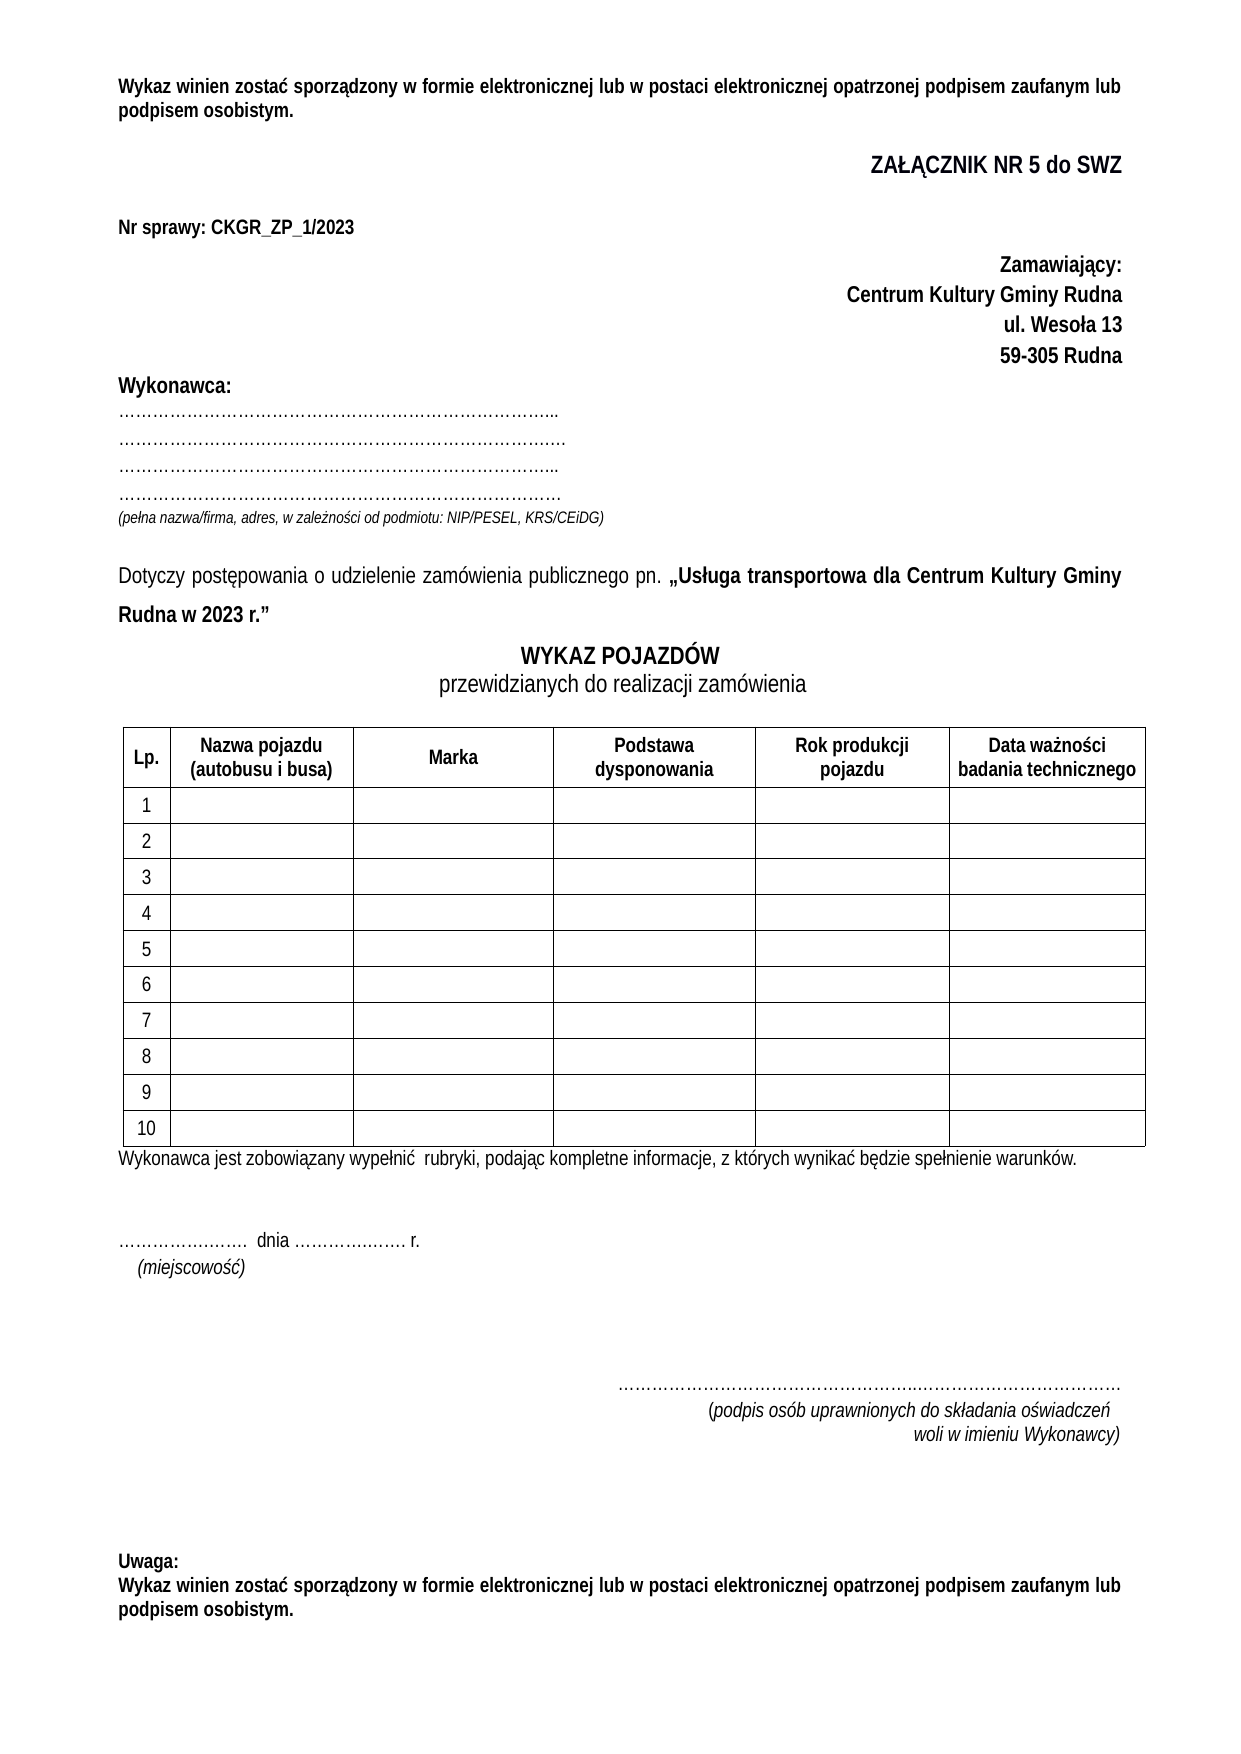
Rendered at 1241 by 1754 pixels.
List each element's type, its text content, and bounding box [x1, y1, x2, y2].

table_cell 10 [124, 1111, 170, 1146]
table_header Marka [354, 728, 553, 786]
table_cell [756, 1111, 949, 1146]
text woli w imieniu Wykonawcy) [127, 1422, 1122, 1446]
table_cell [554, 931, 755, 966]
table_cell [554, 1003, 755, 1038]
text …………………………………………………………………... [118, 453, 649, 477]
table_cell [756, 1075, 949, 1110]
table_cell [950, 1111, 1145, 1146]
table_cell 8 [124, 1039, 170, 1074]
table_header Podstawa dysponowania [554, 728, 755, 786]
table_cell [354, 1039, 553, 1074]
table_cell [756, 967, 949, 1002]
table_cell [171, 1039, 353, 1074]
text Wykonawca: [118, 372, 1122, 398]
table_cell [354, 859, 553, 894]
table_cell [554, 788, 755, 822]
table_header Nazwa pojazdu (autobusu i busa) [171, 728, 353, 786]
table_cell [950, 788, 1145, 822]
table_cell [554, 859, 755, 894]
text Centrum Kultury Gminy Rudna [118, 281, 1122, 307]
table_cell [756, 1003, 949, 1038]
table_cell [950, 859, 1145, 894]
table_cell [554, 1075, 755, 1110]
table_cell [171, 788, 353, 822]
table_cell 6 [124, 967, 170, 1002]
table_cell [950, 1039, 1145, 1074]
table_cell [171, 895, 353, 930]
table_cell [354, 967, 553, 1002]
table_cell 4 [124, 895, 170, 930]
text Wykaz winien zostać sporządzony w formie elektronicznej lub w postaci elektronicznej opatrzonej podpisem zaufanym lub podpisem osobistym. [118, 1573, 1122, 1621]
table_cell [171, 931, 353, 966]
text WYKAZ POJAZDÓW [118, 641, 1122, 669]
text ………………………………………………………………….… [118, 426, 709, 449]
table_cell [950, 1003, 1145, 1038]
table_cell [354, 1111, 553, 1146]
table_cell 3 [124, 859, 170, 894]
text 59-305 Rudna [118, 342, 1122, 368]
text Wykonawca jest zobowiązany wypełnić rubryki, podając kompletne informacje, z których wynikać będzie spełnienie warunków. [118, 1146, 1122, 1170]
table_cell [554, 967, 755, 1002]
table_cell [950, 1075, 1145, 1110]
table_cell [354, 788, 553, 822]
table_cell [756, 1039, 949, 1074]
list przewidzianych do realizacji zamówienia [118, 669, 1122, 698]
text ZAŁĄCZNIK NR 5 do SWZ [118, 150, 1122, 179]
text …………………………………………………………………… (pełna nazwa/firma, adres, w zależności od podmiotu: NIP/PESEL, KRS/CEiDG) [118, 481, 709, 527]
table_cell [756, 788, 949, 822]
text Uwaga: [118, 1549, 1122, 1573]
text Nr sprawy: CKGR_ZP_1/2023 [118, 215, 1122, 239]
list ul. Wesoła 13 [118, 311, 1122, 338]
table_cell [354, 1003, 553, 1038]
table_cell [554, 895, 755, 930]
text …………….……. dnia ………….……. r. [118, 1228, 1122, 1252]
table_cell [171, 859, 353, 894]
table_cell 9 [124, 1075, 170, 1110]
table_cell 5 [124, 931, 170, 966]
table_cell [756, 859, 949, 894]
text ……………………………………………..……………………………… [118, 1371, 1122, 1395]
text Dotyczy postępowania o udzielenie zamówienia publicznego pn. „Usługa transportowa dla Centrum Kultury Gminy Rudna w 2023 r.” [118, 562, 1122, 627]
table_cell [554, 824, 755, 858]
table_cell [756, 931, 949, 966]
table_cell [354, 1075, 553, 1110]
text (podpis osób uprawnionych do składania oświadczeń [127, 1398, 1122, 1422]
table_cell [354, 824, 553, 858]
table_cell [950, 967, 1145, 1002]
text (miejscowość) [118, 1255, 1122, 1279]
table_cell 2 [124, 824, 170, 858]
text …………………………………………………………………... [118, 398, 649, 422]
table_cell [756, 824, 949, 858]
table_cell [554, 1039, 755, 1074]
table_cell 7 [124, 1003, 170, 1038]
table_cell [171, 1111, 353, 1146]
table_header Rok produkcji pojazdu [756, 728, 949, 786]
table_cell [171, 824, 353, 858]
text Zamawiający: [118, 251, 1122, 277]
table_cell [354, 895, 553, 930]
table_cell [354, 931, 553, 966]
table_cell [950, 824, 1145, 858]
table_cell [171, 1003, 353, 1038]
table_cell [554, 1111, 755, 1146]
table_header Data ważności badania technicznego [950, 728, 1145, 786]
table_cell [950, 931, 1145, 966]
table_cell 1 [124, 788, 170, 822]
table_cell [171, 967, 353, 1002]
table_cell [756, 895, 949, 930]
text Wykaz winien zostać sporządzony w formie elektronicznej lub w postaci elektronicznej opatrzonej podpisem zaufanym lub podpisem osobistym. [118, 74, 1122, 122]
table_cell [950, 895, 1145, 930]
table_cell [171, 1075, 353, 1110]
table_header Lp. [124, 728, 170, 786]
